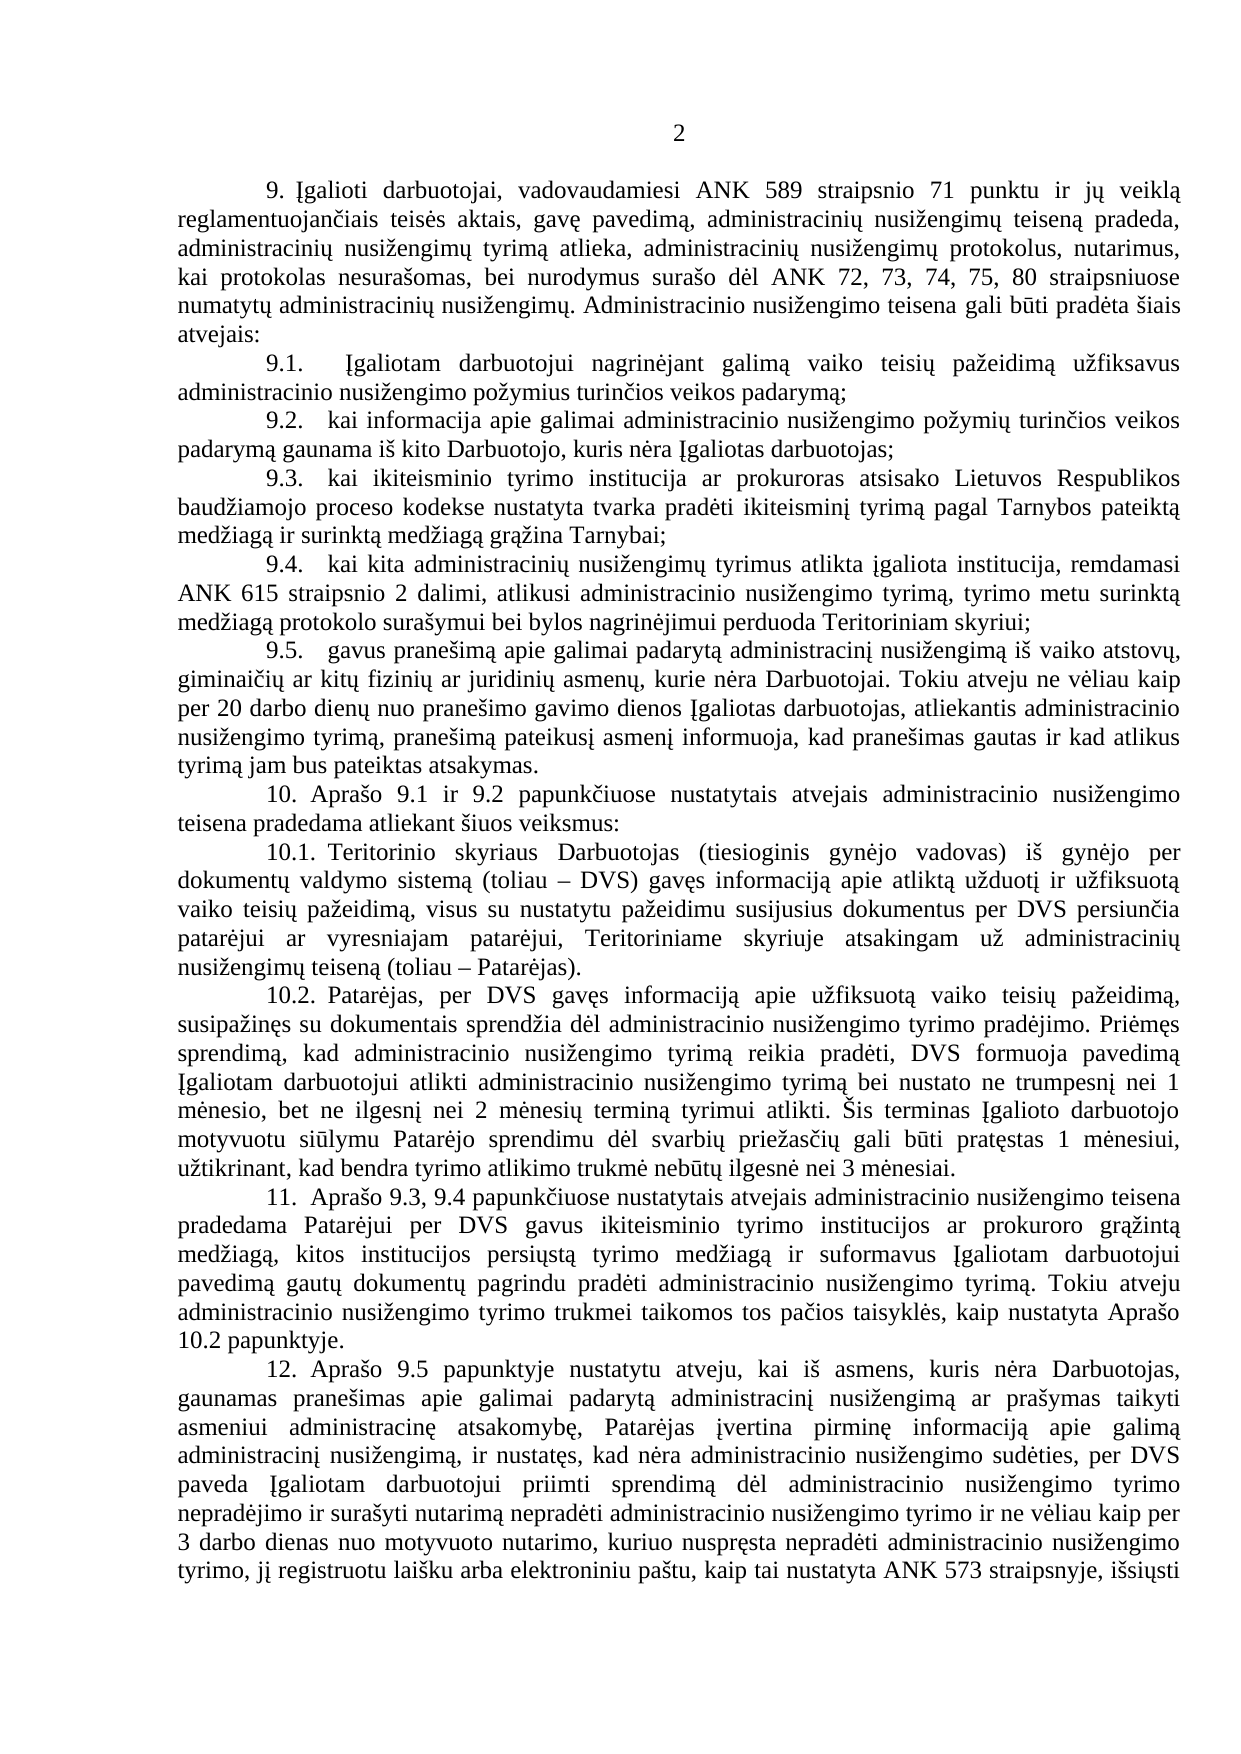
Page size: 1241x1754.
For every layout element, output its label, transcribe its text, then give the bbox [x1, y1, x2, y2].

text 10.2. Patarėjas, per DVS gavęs informaciją apie užfiksuotą vaiko teisių pažeidimą, susipažinęs su dokumentais sprendžia dėl administracinio nusižengimo tyrimo pradėjimo. Priėmęs sprendimą, kad administracinio nusižengimo tyrimą reikia pradėti, DVS formuoja pavedimą Įgaliotam darbuotojui atlikti administracinio nusižengimo tyrimą bei nustato ne trumpesnį nei 1 mėnesio, bet ne ilgesnį nei 2 mėnesių terminą tyrimui atlikti. Šis terminas Įgalioto darbuotojo motyvuotu siūlymu Patarėjo sprendimu dėl svarbių priežasčių gali būti pratęstas 1 mėnesiui, užtikrinant, kad bendra tyrimo atlikimo trukmė nebūtų ilgesnė nei 3 mėnesiai. [177, 981, 1181, 1182]
text 9.2. kai informacija apie galimai administracinio nusižengimo požymių turinčios veikos padarymą gaunama iš kito Darbuotojo, kuris nėra Įgaliotas darbuotojas; [177, 406, 1181, 463]
text 9.5. gavus pranešimą apie galimai padarytą administracinį nusižengimą iš vaiko atstovų, giminaičių ar kitų fizinių ar juridinių asmenų, kurie nėra Darbuotojai. Tokiu atveju ne vėliau kaip per 20 darbo dienų nuo pranešimo gavimo dienos Įgaliotas darbuotojas, atliekantis administracinio nusižengimo tyrimą, pranešimą pateikusį asmenį informuoja, kad pranešimas gautas ir kad atlikus tyrimą jam bus pateiktas atsakymas. [177, 636, 1181, 779]
text 10.1. Teritorinio skyriaus Darbuotojas (tiesioginis gynėjo vadovas) iš gynėjo per dokumentų valdymo sistemą (toliau – DVS) gavęs informaciją apie atliktą užduotį ir užfiksuotą vaiko teisių pažeidimą, visus su nustatytu pažeidimu susijusius dokumentus per DVS persiunčia patarėjui ar vyresniajam patarėjui, Teritoriniame skyriuje atsakingam už administracinių nusižengimų teiseną (toliau – Patarėjas). [177, 837, 1181, 981]
text 10. Aprašo 9.1 ir 9.2 papunkčiuose nustatytais atvejais administracinio nusižengimo teisena pradedama atliekant šiuos veiksmus: [177, 779, 1181, 837]
text 9. Įgalioti darbuotojai, vadovaudamiesi ANK 589 straipsnio 71 punktu ir jų veiklą reglamentuojančiais teisės aktais, gavę pavedimą, administracinių nusižengimų teiseną pradeda, administracinių nusižengimų tyrimą atlieka, administracinių nusižengimų protokolus, nutarimus, kai protokolas nesurašomas, bei nurodymus surašo dėl ANK 72, 73, 74, 75, 80 straipsniuose numatytų administracinių nusižengimų. Administracinio nusižengimo teisena gali būti pradėta šiais atvejais: [177, 176, 1181, 348]
text 9.3. kai ikiteisminio tyrimo institucija ar prokuroras atsisako Lietuvos Respublikos baudžiamojo proceso kodekse nustatyta tvarka pradėti ikiteisminį tyrimą pagal Tarnybos pateiktą medžiagą ir surinktą medžiagą grąžina Tarnybai; [177, 463, 1181, 549]
text 9.1. Įgaliotam darbuotojui nagrinėjant galimą vaiko teisių pažeidimą užfiksavus administracinio nusižengimo požymius turinčios veikos padarymą; [177, 348, 1181, 406]
text 12. Aprašo 9.5 papunktyje nustatytu atveju, kai iš asmens, kuris nėra Darbuotojas, gaunamas pranešimas apie galimai padarytą administracinį nusižengimą ar prašymas taikyti asmeniui administracinę atsakomybę, Patarėjas įvertina pirminę informaciją apie galimą administracinį nusižengimą, ir nustatęs, kad nėra administracinio nusižengimo sudėties, per DVS paveda Įgaliotam darbuotojui priimti sprendimą dėl administracinio nusižengimo tyrimo nepradėjimo ir surašyti nutarimą nepradėti administracinio nusižengimo tyrimo ir ne vėliau kaip per 3 darbo dienas nuo motyvuoto nutarimo, kuriuo nuspręsta nepradėti administracinio nusižengimo tyrimo, jį registruotu laišku arba elektroniniu paštu, kaip tai nustatyta ANK 573 straipsnyje, išsiųsti [177, 1354, 1181, 1584]
text 11. Aprašo 9.3, 9.4 papunkčiuose nustatytais atvejais administracinio nusižengimo teisena pradedama Patarėjui per DVS gavus ikiteisminio tyrimo institucijos ar prokuroro grąžintą medžiagą, kitos institucijos persiųstą tyrimo medžiagą ir suformavus Įgaliotam darbuotojui pavedimą gautų dokumentų pagrindu pradėti administracinio nusižengimo tyrimą. Tokiu atveju administracinio nusižengimo tyrimo trukmei taikomos tos pačios taisyklės, kaip nustatyta Aprašo 10.2 papunktyje. [177, 1182, 1181, 1354]
text 9.4. kai kita administracinių nusižengimų tyrimus atlikta įgaliota institucija, remdamasi ANK 615 straipsnio 2 dalimi, atlikusi administracinio nusižengimo tyrimą, tyrimo metu surinktą medžiagą protokolo surašymui bei bylos nagrinėjimui perduoda Teritoriniam skyriui; [177, 549, 1181, 636]
